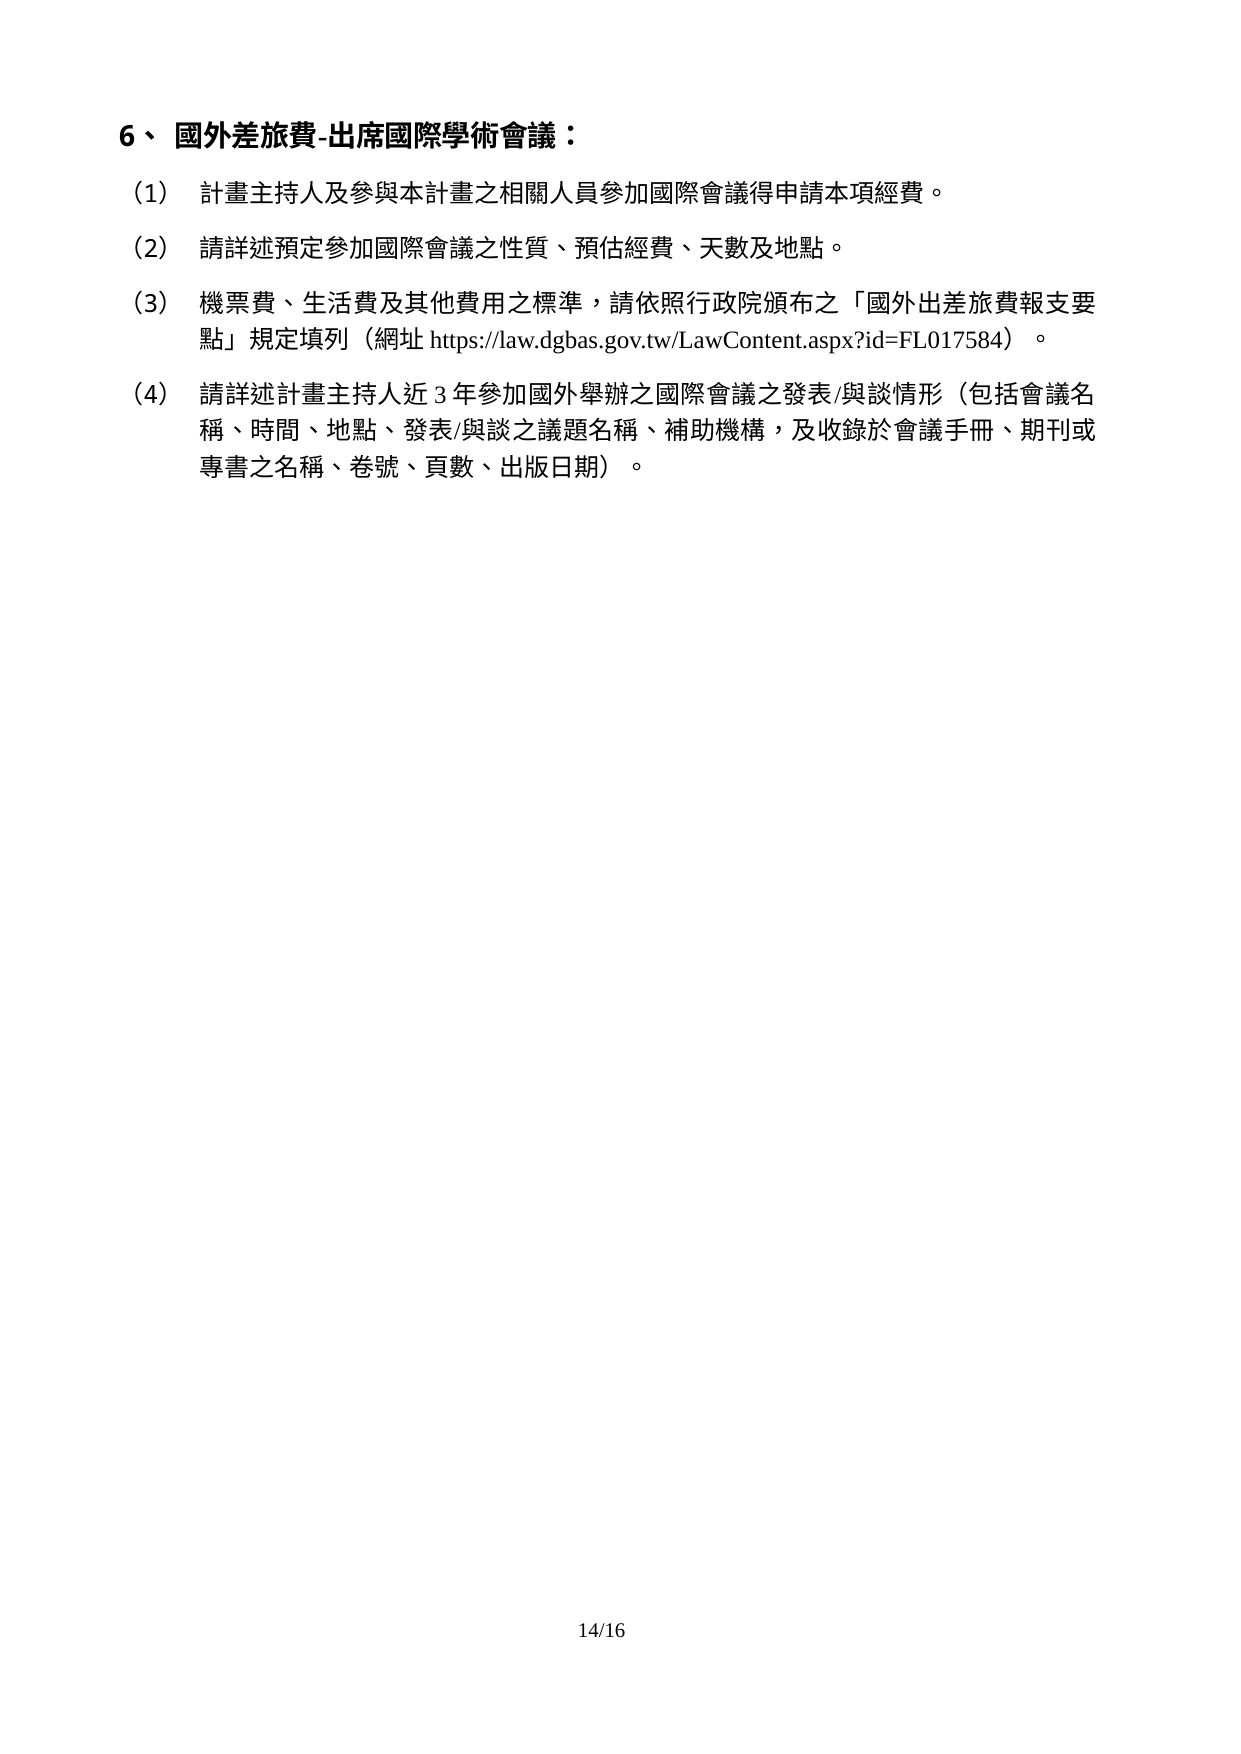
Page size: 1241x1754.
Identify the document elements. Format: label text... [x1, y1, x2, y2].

list 請詳述預定參加國際會議之性質、預估經費、天數及地點。 [118, 228, 1096, 264]
list 機票費、生活費及其他費用之標準，請依照行政院頒布之「國外出差旅費報支要點」規定填列（網址https://law.dgbas.gov.tw/LawContent.aspx?id=FL017584）。 [118, 283, 1096, 356]
list 請詳述計畫主持人近3年參加國外舉辦之國際會議之發表/與談情形（包括會議名稱、時間、地點、發表/與談之議題名稱、補助機構，及收錄於會議手冊、期刊或專書之名稱、卷號、頁數、出版日期）。 [118, 374, 1096, 483]
list 計畫主持人及參與本計畫之相關人員參加國際會議得申請本項經費。 [118, 173, 1096, 209]
list 國外差旅費-出席國際學術會議： [118, 112, 1122, 154]
